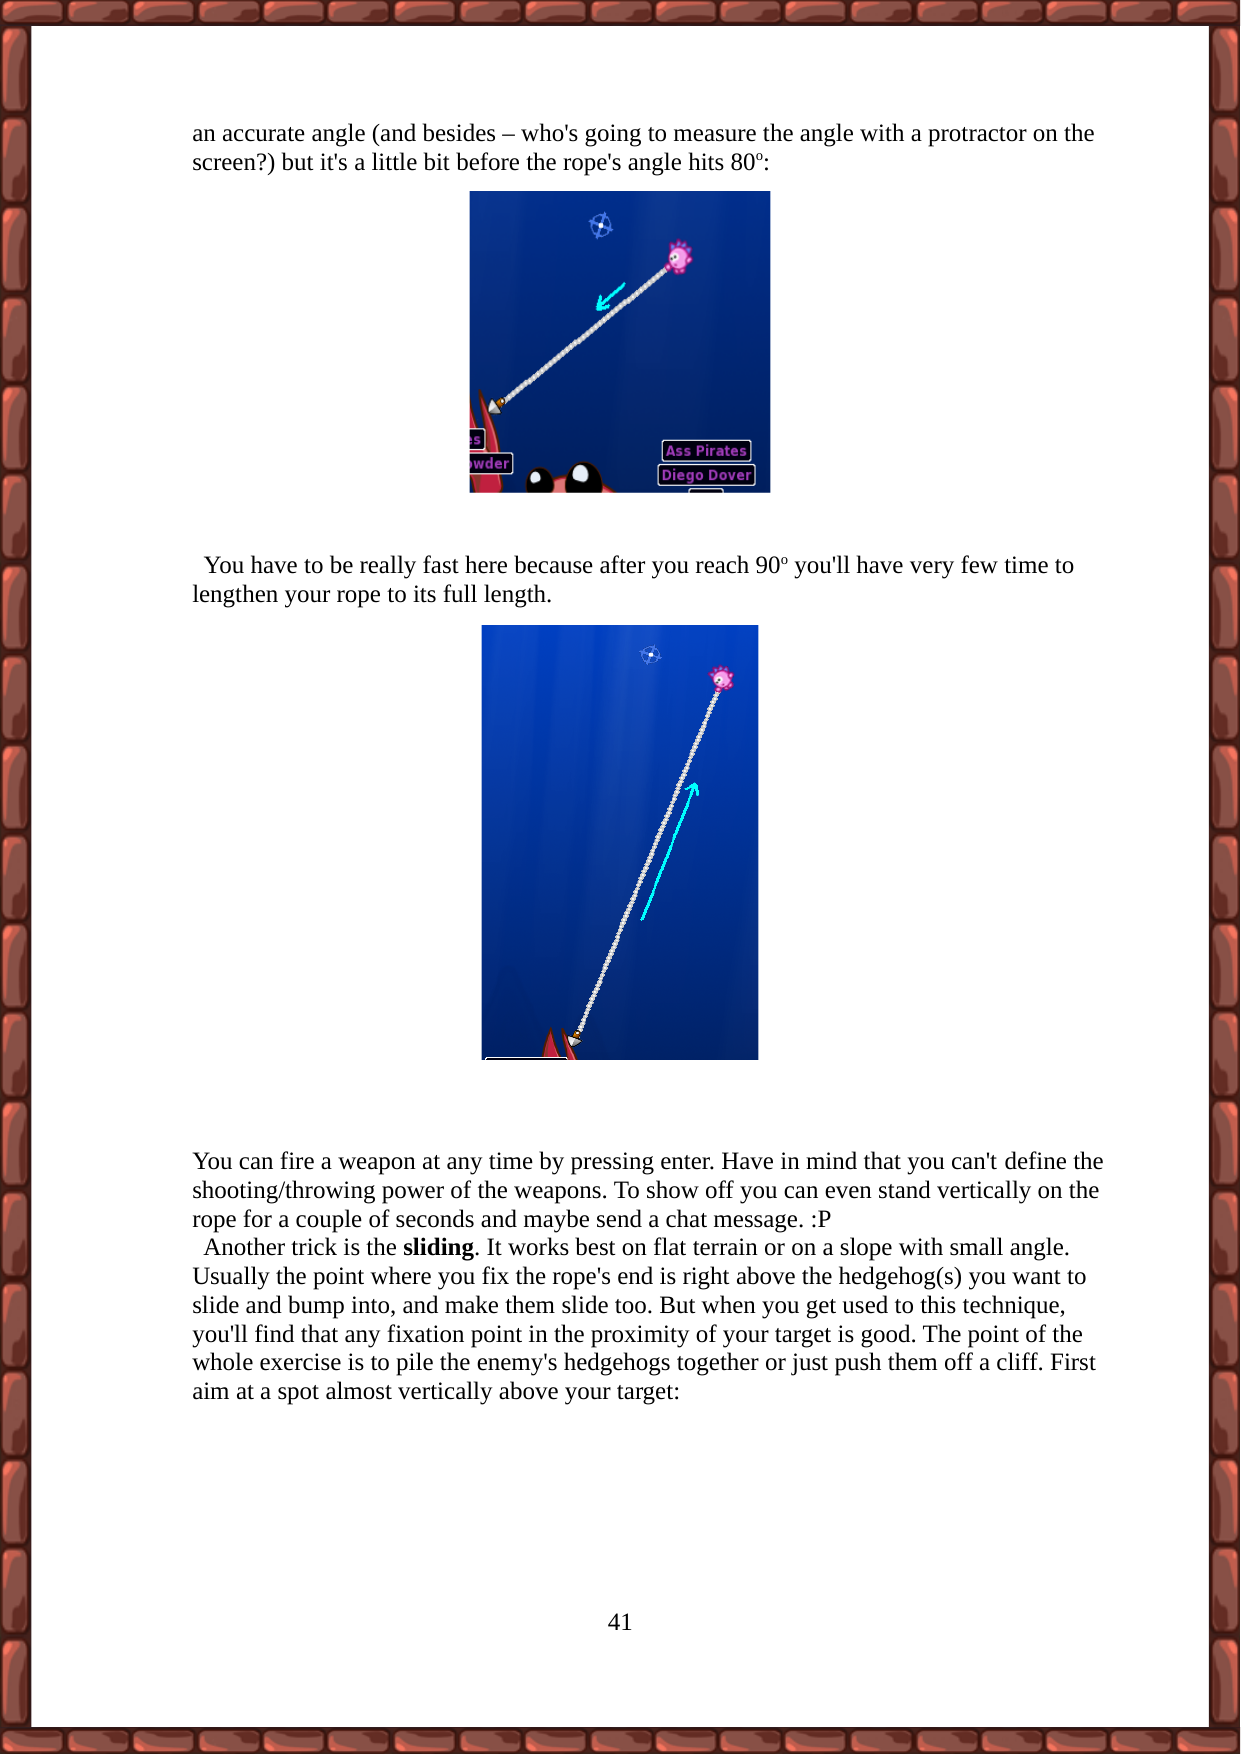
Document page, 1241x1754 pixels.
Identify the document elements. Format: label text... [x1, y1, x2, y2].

text Another trick is the sliding. It works best on flat terrain or on a slope with small angle. Usually the point where you fix the rope's end is right above the hedgehog(s) you want to slide and bump into, and make them slide too. But when you get used to this technique, you'll find that any fixation point in the proximity of your target is good. The point of the whole exercise is to pile the enemy's hedgehogs together or just push them off a cliff. First aim at a spot almost vertically above your target: [118, 1232, 1122, 1405]
picture [0, 0, 1241, 1754]
text an accurate angle (and besides – who's going to measure the angle with a protractor on the screen?) but it's a little bit before the rope's angle hits 80o: [118, 118, 1122, 176]
text You have to be really fast here because after you reach 90o you'll have very few time to lengthen your rope to its full length. [118, 551, 1122, 608]
text You can fire a weapon at any time by pressing enter. Have in mind that you can't define the shooting/throwing power of the weapons. To show off you can even stand vertically on the rope for a couple of seconds and maybe send a chat message. :P [118, 1146, 1122, 1232]
